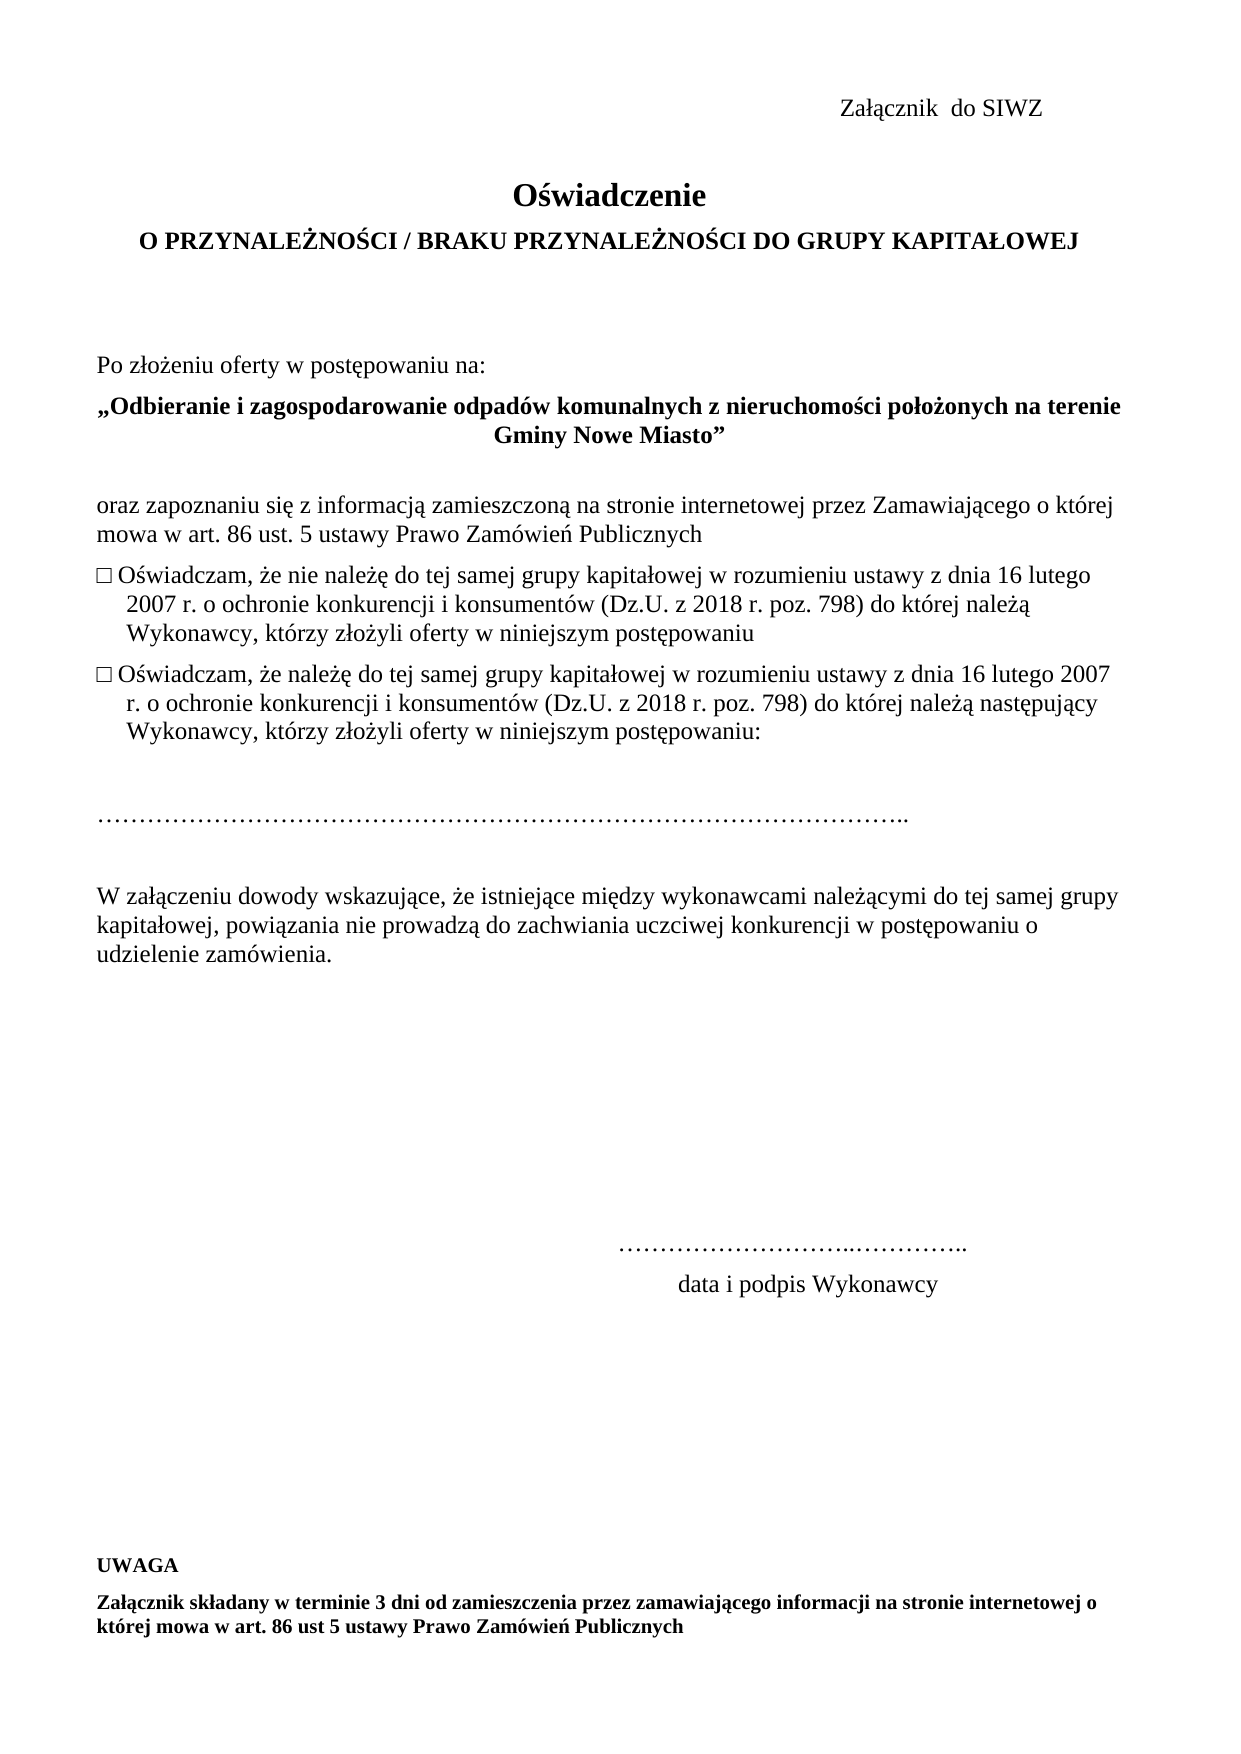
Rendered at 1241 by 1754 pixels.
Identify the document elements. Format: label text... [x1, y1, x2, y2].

text O PRZYNALEŻNOŚCI / BRAKU PRZYNALEŻNOŚCI DO GRUPY KAPITAŁOWEJ [96, 226, 1122, 255]
text data i podpis Wykonawcy [170, 1269, 1122, 1298]
text □ Oświadczam, że należę do tej samej grupy kapitałowej w rozumieniu ustawy z dnia 16 lutego 2007 r. o ochronie konkurencji i konsumentów (Dz.U. z 2018 r. poz. 798) do której należą następujący Wykonawcy, którzy złożyli oferty w niniejszym postępowaniu: [96, 659, 1122, 745]
text …………………………………………………………………………………….. [96, 799, 1122, 828]
text Po złożeniu oferty w postępowaniu na: [96, 350, 1122, 379]
text ………………………..………….. [170, 1228, 1122, 1256]
text Oświadczenie [96, 176, 1122, 214]
text oraz zapoznaniu się z informacją zamieszczoną na stronie internetowej przez Zamawiającego o której mowa w art. 86 ust. 5 ustawy Prawo Zamówień Publicznych [96, 490, 1122, 548]
text Załącznik składany w terminie 3 dni od zamieszczenia przez zamawiającego informacji na stronie internetowej o której mowa w art. 86 ust 5 ustawy Prawo Zamówień Publicznych [96, 1589, 1122, 1638]
text „Odbieranie i zagospodarowanie odpadów komunalnych z nieruchomości położonych na terenie Gminy Nowe Miasto” [96, 391, 1122, 449]
text □ Oświadczam, że nie należę do tej samej grupy kapitałowej w rozumieniu ustawy z dnia 16 lutego 2007 r. o ochronie konkurencji i konsumentów (Dz.U. z 2018 r. poz. 798) do której należą Wykonawcy, którzy złożyli oferty w niniejszym postępowaniu [96, 560, 1122, 646]
text Załącznik do SIWZ [686, 93, 1122, 122]
text UWAGA [96, 1553, 1122, 1577]
text W załączeniu dowody wskazujące, że istniejące między wykonawcami należącymi do tej samej grupy kapitałowej, powiązania nie prowadzą do zachwiania uczciwej konkurencji w postępowaniu o udzielenie zamówienia. [96, 881, 1122, 968]
